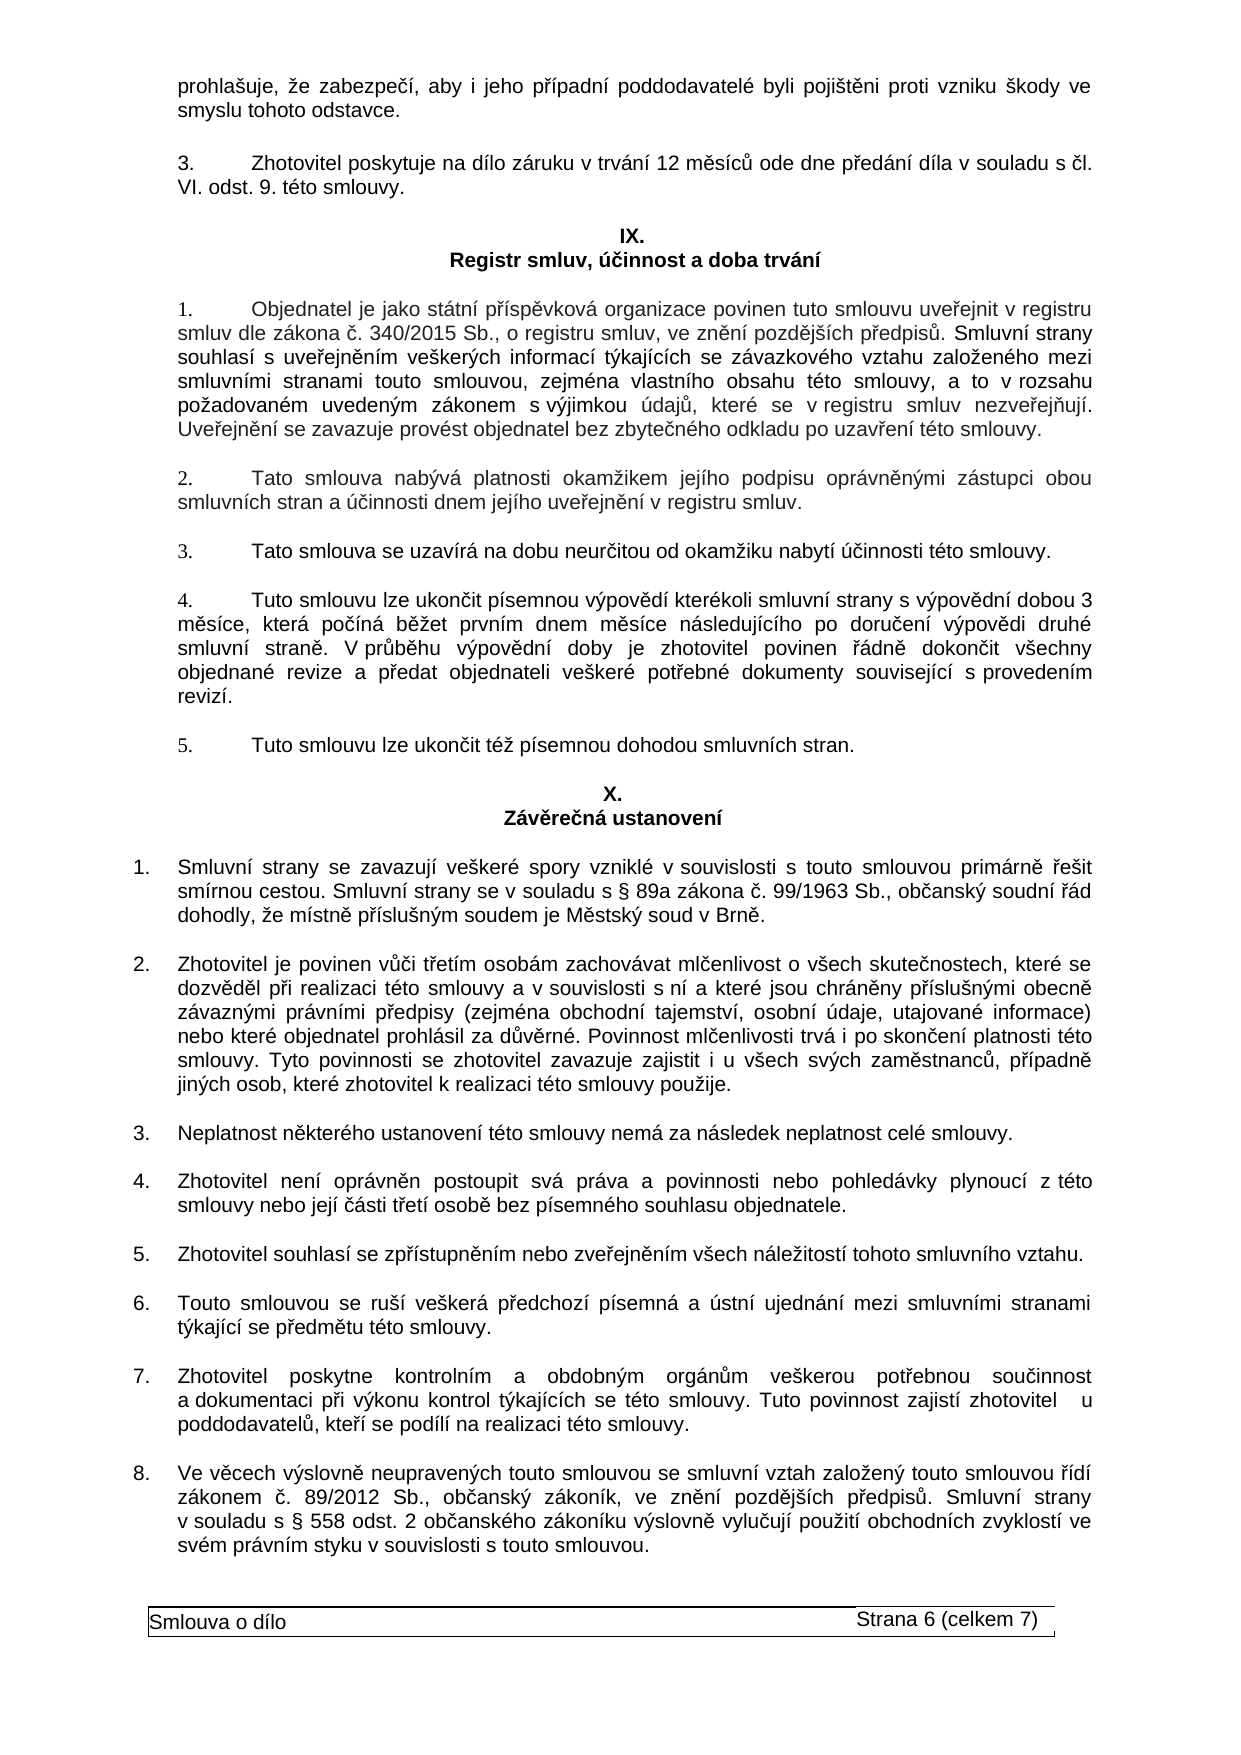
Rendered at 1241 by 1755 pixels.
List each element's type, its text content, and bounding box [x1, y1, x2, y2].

list Tuto smlouvu lze ukončit též písemnou dohodou smluvních stran. [177, 733, 1093, 757]
list Tuto smlouvu lze ukončit písemnou výpovědí kterékoli smluvní strany s výpovědní dobou 3 měsíce, která počíná běžet prvním dnem měsíce následujícího po doručení výpovědi druhé smluvní straně. V průběhu výpovědní doby je zhotovitel povinen řádně dokončit všechny objednané revize a předat objednateli veškeré potřebné dokumenty související s provedením revizí. [177, 588, 1093, 708]
list Neplatnost některého ustanovení této smlouvy nemá za následek neplatnost celé smlouvy. [133, 1120, 1093, 1144]
list Tato smlouva nabývá platnosti okamžikem jejího podpisu oprávněnými zástupci obou smluvních stran a účinnosti dnem jejího uveřejnění v registru smluv. [177, 465, 1093, 513]
list Touto smlouvou se ruší veškerá předchozí písemná a ústní ujednání mezi smluvními stranami týkající se předmětu této smlouvy. [133, 1291, 1093, 1339]
list Smluvní strany se zavazují veškeré spory vzniklé v souvislosti s touto smlouvou primárně řešit smírnou cestou. Smluvní strany se v souladu s § 89a zákona č. 99/1963 Sb., občanský soudní řád dohodly, že místně příslušným soudem je Městský soud v Brně. [133, 855, 1093, 927]
list Objednatel je jako státní příspěvková organizace povinen tuto smlouvu uveřejnit v registru smluv dle zákona č. 340/2015 Sb., o registru smluv, ve znění pozdějších předpisů. Smluvní strany souhlasí s uveřejněním veškerých informací týkajících se závazkového vztahu založeného mezi smluvními stranami touto smlouvou, zejména vlastního obsahu této smlouvy, a to v rozsahu požadovaném uvedeným zákonem s výjimkou údajů, které se v registru smluv nezveřejňují. Uveřejnění se zavazuje provést objednatel bez zbytečného odkladu po uzavření této smlouvy. [177, 296, 1093, 440]
list Zhotovitel je povinen vůči třetím osobám zachovávat mlčenlivost o všech skutečnostech, které se dozvěděl při realizaci této smlouvy a v souvislosti s ní a které jsou chráněny příslušnými obecně závaznými právními předpisy (zejména obchodní tajemství, osobní údaje, utajované informace) nebo které objednatel prohlásil za důvěrné. Povinnost mlčenlivosti trvá i po skončení platnosti této smlouvy. Tyto povinnosti se zhotovitel zavazuje zajistit i u všech svých zaměstnanců, případně jiných osob, které zhotovitel k realizaci této smlouvy použije. [133, 952, 1093, 1095]
text IX. [177, 223, 1093, 247]
list Tato smlouva se uzavírá na dobu neurčitou od okamžiku nabytí účinnosti této smlouvy. [177, 538, 1093, 563]
text Registr smluv, účinnost a doba trvání [177, 247, 1093, 271]
list Zhotovitel poskytne kontrolním a obdobným orgánům veškerou potřebnou součinnost a dokumentaci při výkonu kontrol týkajících se této smlouvy. Tuto povinnost zajistí zhotovitel u poddodavatelů, kteří se podílí na realizaci této smlouvy. [133, 1364, 1093, 1436]
list Zhotovitel poskytuje na dílo záruku v trvání 12 měsíců ode dne předání díla v souladu s čl. VI. odst. 9. této smlouvy. [177, 151, 1093, 198]
list Zhotovitel souhlasí se zpřístupněním nebo zveřejněním všech náležitostí tohoto smluvního vztahu. [133, 1242, 1093, 1266]
text Závěrečná ustanovení [133, 806, 1093, 830]
list Ve věcech výslovně neupravených touto smlouvou se smluvní vztah založený touto smlouvou řídí zákonem č. 89/2012 Sb., občanský zákoník, ve znění pozdějších předpisů. Smluvní strany v souladu s § 558 odst. 2 občanského zákoníku výslovně vylučují použití obchodních zvyklostí ve svém právním styku v souvislosti s touto smlouvou. [133, 1461, 1093, 1557]
list prohlašuje, že zabezpečí, aby i jeho případní poddodavatelé byli pojištěni proti vzniku škody ve smyslu tohoto odstavce. [177, 74, 1093, 122]
list Zhotovitel není oprávněn postoupit svá práva a povinnosti nebo pohledávky plynoucí z této smlouvy nebo její části třetí osobě bez písemného souhlasu objednatele. [133, 1169, 1093, 1217]
text X. [133, 782, 1093, 806]
